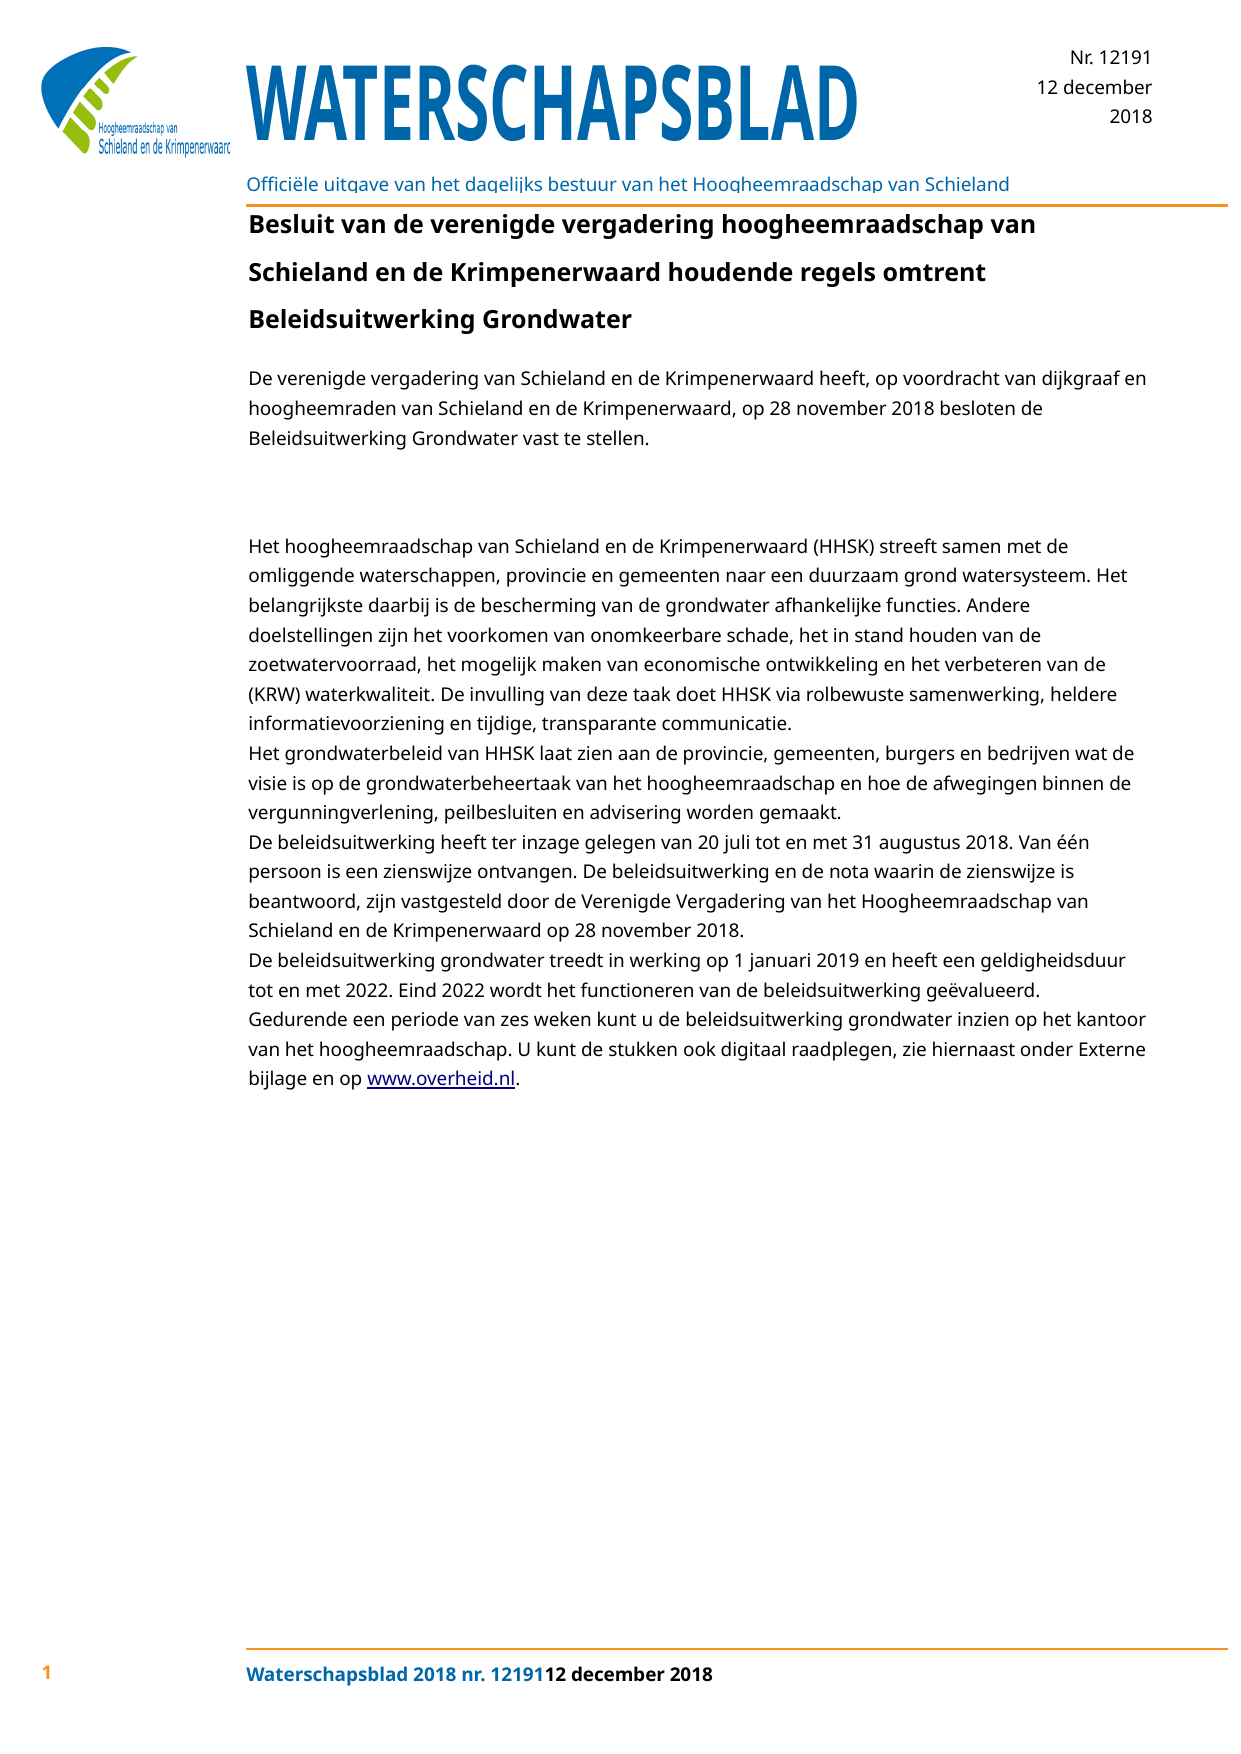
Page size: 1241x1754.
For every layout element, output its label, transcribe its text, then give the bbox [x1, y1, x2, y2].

picture [41, 47, 231, 172]
text De beleidsuitwerking heeft ter inzage gelegen van 20 juli tot en met 31 augustus 2018. Van één persoon is een zienswijze ontvangen. De beleidsuitwerking en de nota waarin de zienswijze is beantwoord, zijn vastgesteld door de Verenigde Vergadering van het Hoogheemraadschap van Schieland en de Krimpenerwaard op 28 november 2018. [248, 829, 1152, 943]
text De beleidsuitwerking grondwater treedt in werking op 1 januari 2019 en heeft een geldigheidsduur tot en met 2022. Eind 2022 wordt het functioneren van de beleidsuitwerking geëvalueerd. [248, 947, 1152, 1003]
text Gedurende een periode van zes weken kunt u de beleidsuitwerking grondwater inzien op het kantoor van het hoogheemraadschap. U kunt de stukken ook digitaal raadplegen, zie hiernaast onder Externe bijlage en op www.overheid.nl. [248, 1006, 1152, 1091]
text De verenigde vergadering van Schieland en de Krimpenerwaard heeft, op voordracht van dijkgraaf en hoogheemraden van Schieland en de Krimpenerwaard, op 28 november 2018 besloten de Beleidsuitwerking Grondwater vast te stellen. [248, 366, 1152, 450]
text Besluit van de verenigde vergadering hoogheemraadschap van Schieland en de Krimpenerwaard houdende regels omtrent Beleidsuitwerking Grondwater [248, 207, 1152, 336]
text Het grondwaterbeleid van HHSK laat zien aan de provincie, gemeenten, burgers en bedrijven wat de visie is op de grondwaterbeheertaak van het hoogheemraadschap en hoe de afwegingen binnen de vergunningverlening, peilbesluiten en advisering worden gemaakt. [248, 740, 1152, 825]
text Het hoogheemraadschap van Schieland en de Krimpenerwaard (HHSK) streeft samen met de omliggende waterschappen, provincie en gemeenten naar een duurzaam grond watersysteem. Het belangrijkste daarbij is de bescherming van de grondwater afhankelijke functies. Andere doelstellingen zijn het voorkomen van onomkeerbare schade, het in stand houden van de zoetwatervoorraad, het mogelijk maken van economische ontwikkeling en het verbeteren van de (KRW) waterkwaliteit. De invulling van deze taak doet HHSK via rolbewuste samenwerking, heldere informatievoorziening en tijdige, transparante communicatie. [248, 533, 1152, 736]
